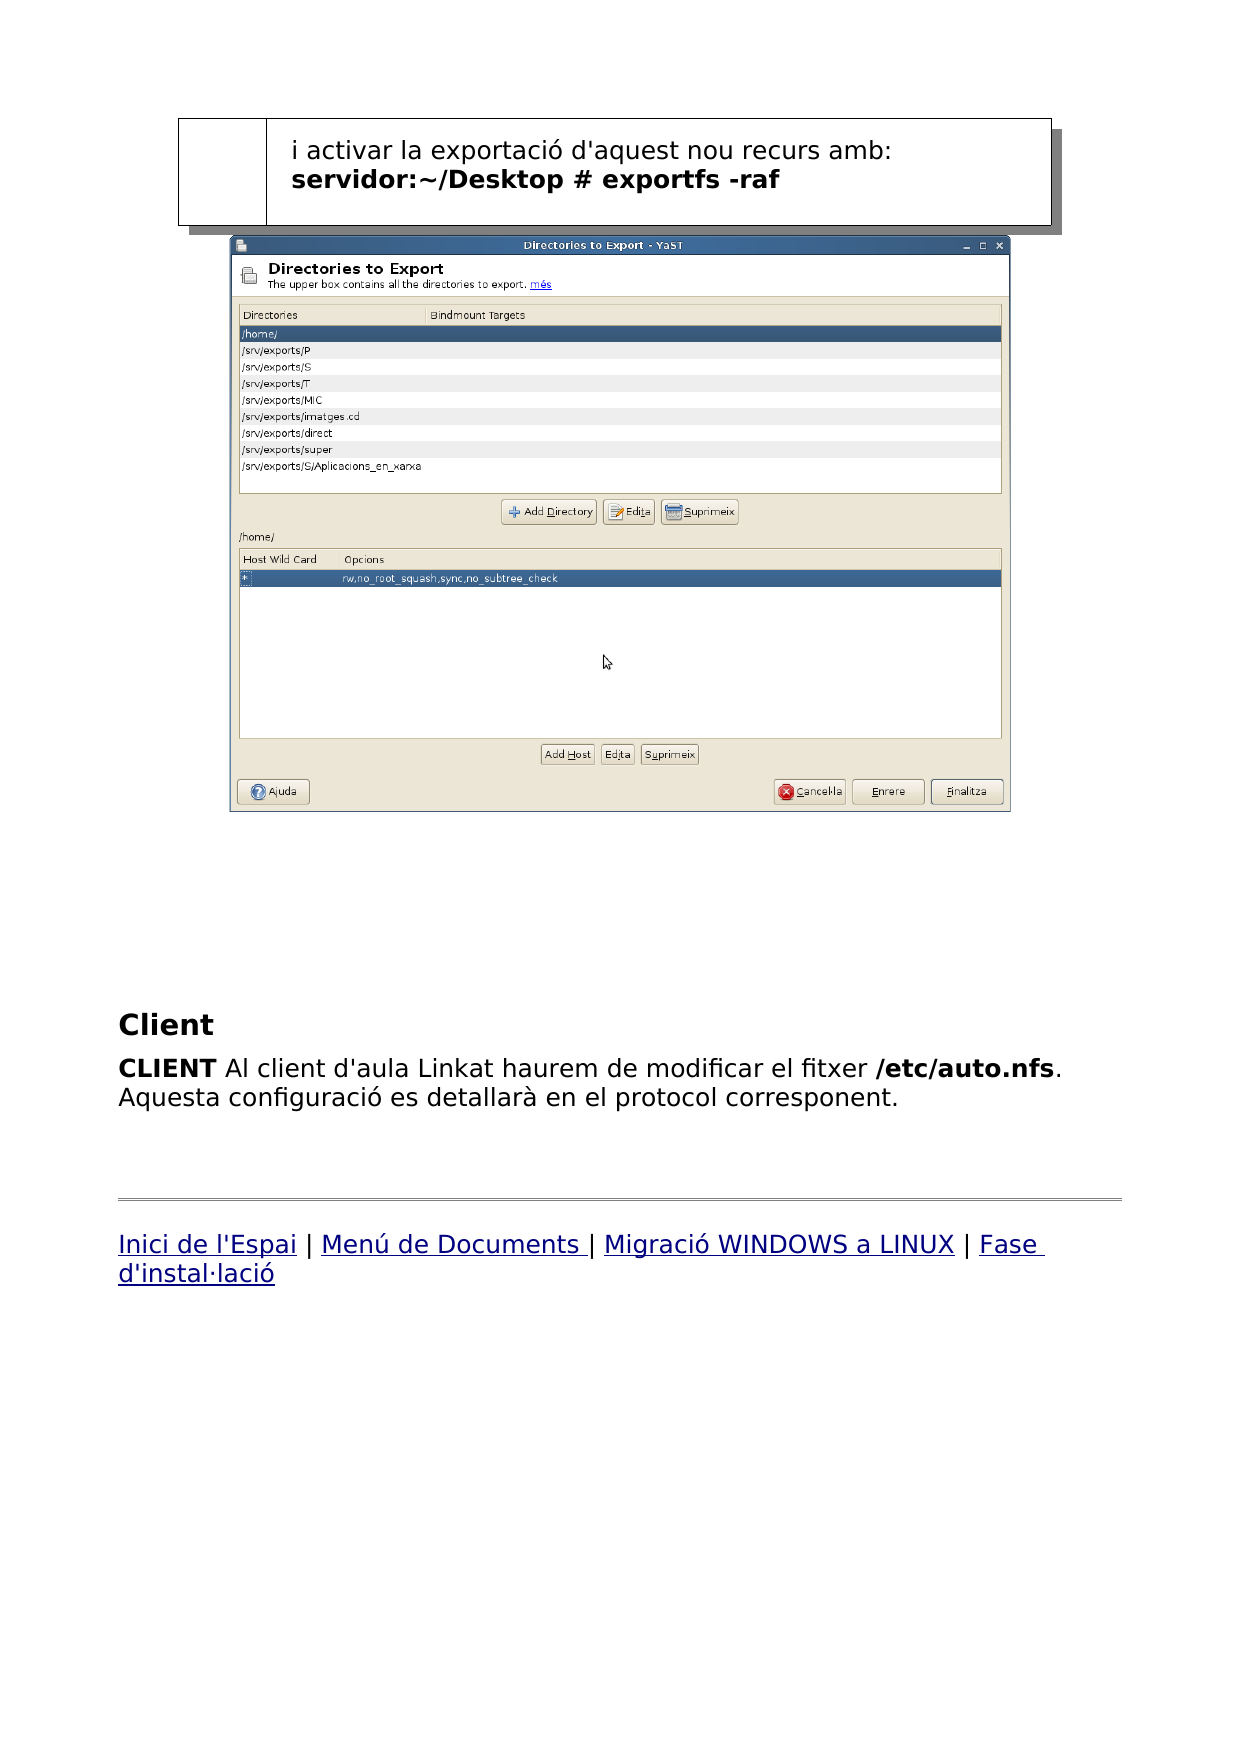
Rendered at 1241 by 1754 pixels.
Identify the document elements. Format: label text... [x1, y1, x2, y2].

subtitle Client [118, 1008, 1122, 1042]
table_header [179, 119, 266, 224]
text Inici de l'Espai | Menú de Documents | Migració WINDOWS a LINUX | Fase d'instal·lació [118, 1230, 1122, 1288]
text CLIENT Al client d'aula Linkat haurem de modificar el fitxer /etc/auto.nfs. Aquesta configuració es detallarà en el protocol corresponent. [118, 1054, 1122, 1171]
picture [229, 235, 1011, 812]
table_header Creació de les carpetes a /srv/exports servidor:~/ # mkdir -p /srv/exports/MIC servidor:~/ # mkdir -p /srv/exports/direct servidor:~/ # mkdir -p /srv/exports/imatges.CD servidor:~/ # mkdir -p /srv/exports/super Assignació del propietari dels recursos servidor:~/ # chown -R direct.secretaria /srv/exports/MIC servidor:~/ # chown -R direct.secretaria /srv/exports/direct servidor:~/ # chown -R root.Administradors /srv/exports/imatges.cd servidor:~/ # chown -R root.Administradors /srv/exports/super Assingació del nivell de permisos d'accés servidor:~/ # chmod -R 770 /srv/exports/MIC servidor:~/ # chmod -R 770 /srv/exports/direct servidor:~/ # chmod -R 775 /srv/exports/imatges.cd servidor:~/ # chmod -R 770 /srv/exports/super servidor:~/ # chmod +X /srv/exports/direct servidor:~/ # chmod +X /srv/exports/imatges.cd servidor:~/ # chmod +X /srv/exports/MIC servidor:~/ # chmod +X /srv/exports/P servidor:~/ # chmod +X /srv/exports/S servidor:~/ # chmod +X /srv/exports/T servidor:~/ # chmod +X /srv/exports/super ara caldrà editar l'arxiu /etc/exports deixant les següents línies: /home/ *(rw,no_root_squash,sync,no_subtree_check) /srv/exports/P *(rw,root_squash,sync,no_subtree_check) /srv/exports/S *(rw,root_squash,sync,no_subtree_check) /srv/exports/T *(rw,all_squash,sync,no_subtree_check) /srv/exports/MIC *(rw,root_squash,sync,no_subtree_check) /srv/exports/imatges.cd *(rw,root_squash,sync,no_subtree_check) /srv/exports/direct *(rw,root_squash,sync,no_subtree_check) /srv/exports/super *(rw,root_squash,sync,no_subtree_check) i activar la exportació d'aquest nou recurs amb: servidor:~/Desktop # exportfs -raf [267, 119, 1051, 224]
